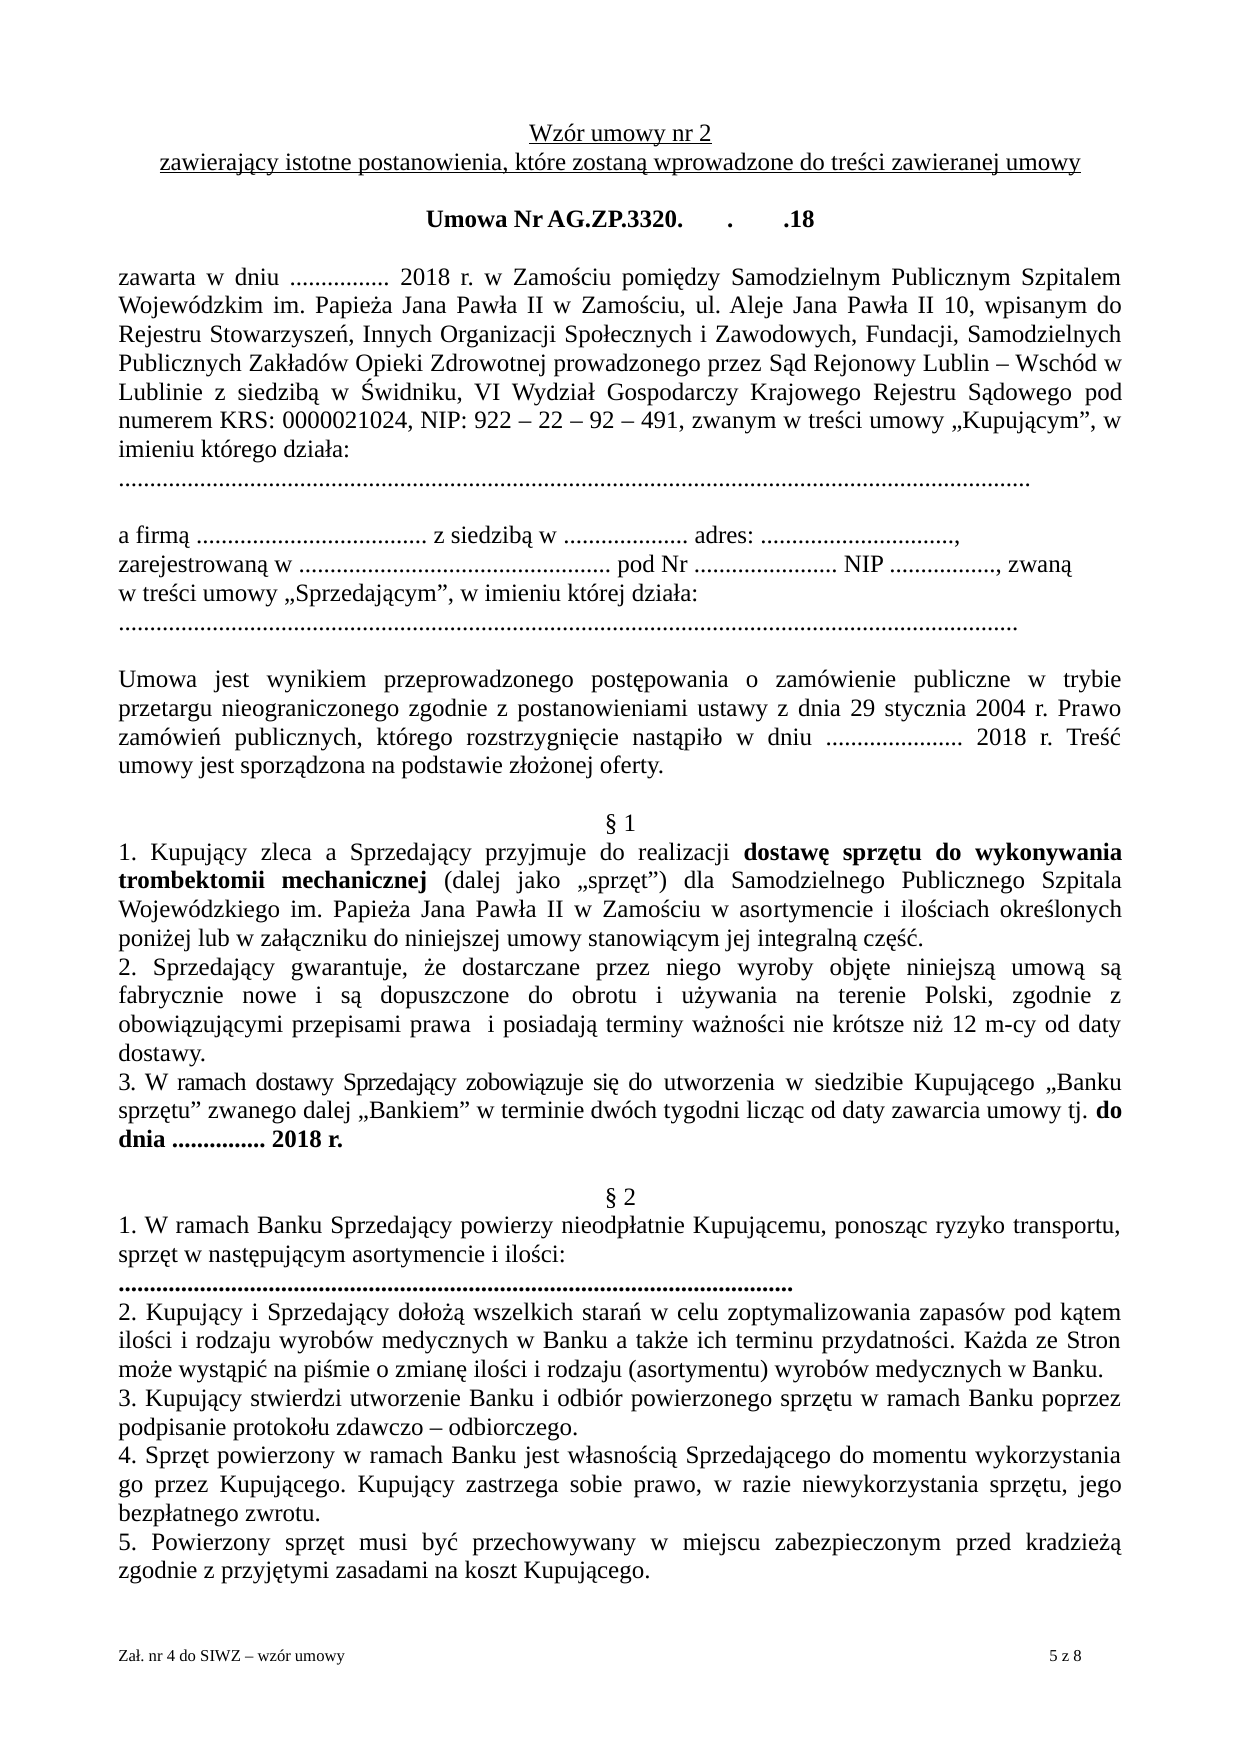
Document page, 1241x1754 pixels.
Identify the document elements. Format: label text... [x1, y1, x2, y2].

text ................................................................................................................................................ [118, 607, 1122, 636]
text Umowa jest wynikiem przeprowadzonego postępowania o zamówienie publiczne w trybie przetargu nieograniczonego zgodnie z postanowieniami ustawy z dnia 29 stycznia 2004 r. Prawo zamówień publicznych, którego rozstrzygnięcie nastąpiło w dniu ...................... 2018 r. Treść umowy jest sporządzona na podstawie złożonej oferty. [118, 664, 1122, 779]
text zarejestrowaną w .................................................. pod Nr ....................... NIP ................., zwaną [118, 549, 1122, 578]
text Wzór umowy nr 2 [118, 118, 1122, 147]
text 2. Kupujący i Sprzedający dołożą wszelkich starań w celu zoptymalizowania zapasów pod kątem ilości i rodzaju wyrobów medycznych w Banku a także ich terminu przydatności. Każda ze Stron może wystąpić na piśmie o zmianę ilości i rodzaju (asortymentu) wyrobów medycznych w Banku. [118, 1297, 1122, 1383]
text ............................................................................................................ [118, 1268, 1122, 1297]
text 2. Sprzedający gwarantuje, że dostarczane przez niego wyroby objęte niniejszą umową są fabrycznie nowe i są dopuszczone do obrotu i używania na terenie Polski, zgodnie z obowiązującymi przepisami prawa i posiadają terminy ważności nie krótsze niż 12 m-cy od daty dostawy. [118, 952, 1122, 1067]
text .................................................................................................................................................. [118, 463, 1122, 492]
text 3. Kupujący stwierdzi utworzenie Banku i odbiór powierzonego sprzętu w ramach Banku poprzez podpisanie protokołu zdawczo – odbiorczego. [118, 1383, 1122, 1441]
text a firmą ..................................... z siedzibą w .................... adres: ..............................., [118, 521, 1122, 549]
text § 2 [118, 1182, 1122, 1211]
text 1. W ramach Banku Sprzedający powierzy nieodpłatnie Kupującemu, ponosząc ryzyko transportu, sprzęt w następującym asortymencie i ilości: [118, 1211, 1122, 1268]
text § 1 [118, 808, 1122, 837]
text w treści umowy „Sprzedającym”, w imieniu której działa: [118, 578, 1122, 607]
text 4. Sprzęt powierzony w ramach Banku jest własnością Sprzedającego do momentu wykorzystania go przez Kupującego. Kupujący zastrzega sobie prawo, w razie niewykorzystania sprzętu, jego bezpłatnego zwrotu. [118, 1441, 1122, 1527]
text zawarta w dniu ................ 2018 r. w Zamościu pomiędzy Samodzielnym Publicznym Szpitalem Wojewódzkim im. Papieża Jana Pawła II w Zamościu, ul. Aleje Jana Pawła II 10, wpisanym do Rejestru Stowarzyszeń, Innych Organizacji Społecznych i Zawodowych, Fundacji, Samodzielnych Publicznych Zakładów Opieki Zdrowotnej prowadzonego przez Sąd Rejonowy Lublin – Wschód w Lublinie z siedzibą w Świdniku, VI Wydział Gospodarczy Krajowego Rejestru Sądowego pod numerem KRS: 0000021024, NIP: 922 – 22 – 92 – 491, zwanym w treści umowy „Kupującym”, w imieniu którego działa: [118, 262, 1122, 463]
text 5. Powierzony sprzęt musi być przechowywany w miejscu zabezpieczonym przed kradzieżą zgodnie z przyjętymi zasadami na koszt Kupującego. [118, 1527, 1122, 1584]
text 3. W ramach dostawy Sprzedający zobowiązuje się do utworzenia w siedzibie Kupującego „Banku sprzętu” zwanego dalej „Bankiem” w terminie dwóch tygodni licząc od daty zawarcia umowy tj. do dnia ............... 2018 r. [118, 1067, 1122, 1153]
text 1. Kupujący zleca a Sprzedający przyjmuje do realizacji dostawę sprzętu do wykonywania trombektomii mechanicznej (dalej jako „sprzęt”) dla Samodzielnego Publicznego Szpitala Wojewódzkiego im. Papieża Jana Pawła II w Zamościu w asortymencie i ilościach określonych poniżej lub w załączniku do niniejszej umowy stanowiącym jej integralną część. [118, 837, 1122, 952]
text zawierający istotne postanowienia, które zostaną wprowadzone do treści zawieranej umowy [118, 147, 1122, 176]
text Umowa Nr AG.ZP.3320. . .18 [118, 204, 1122, 233]
